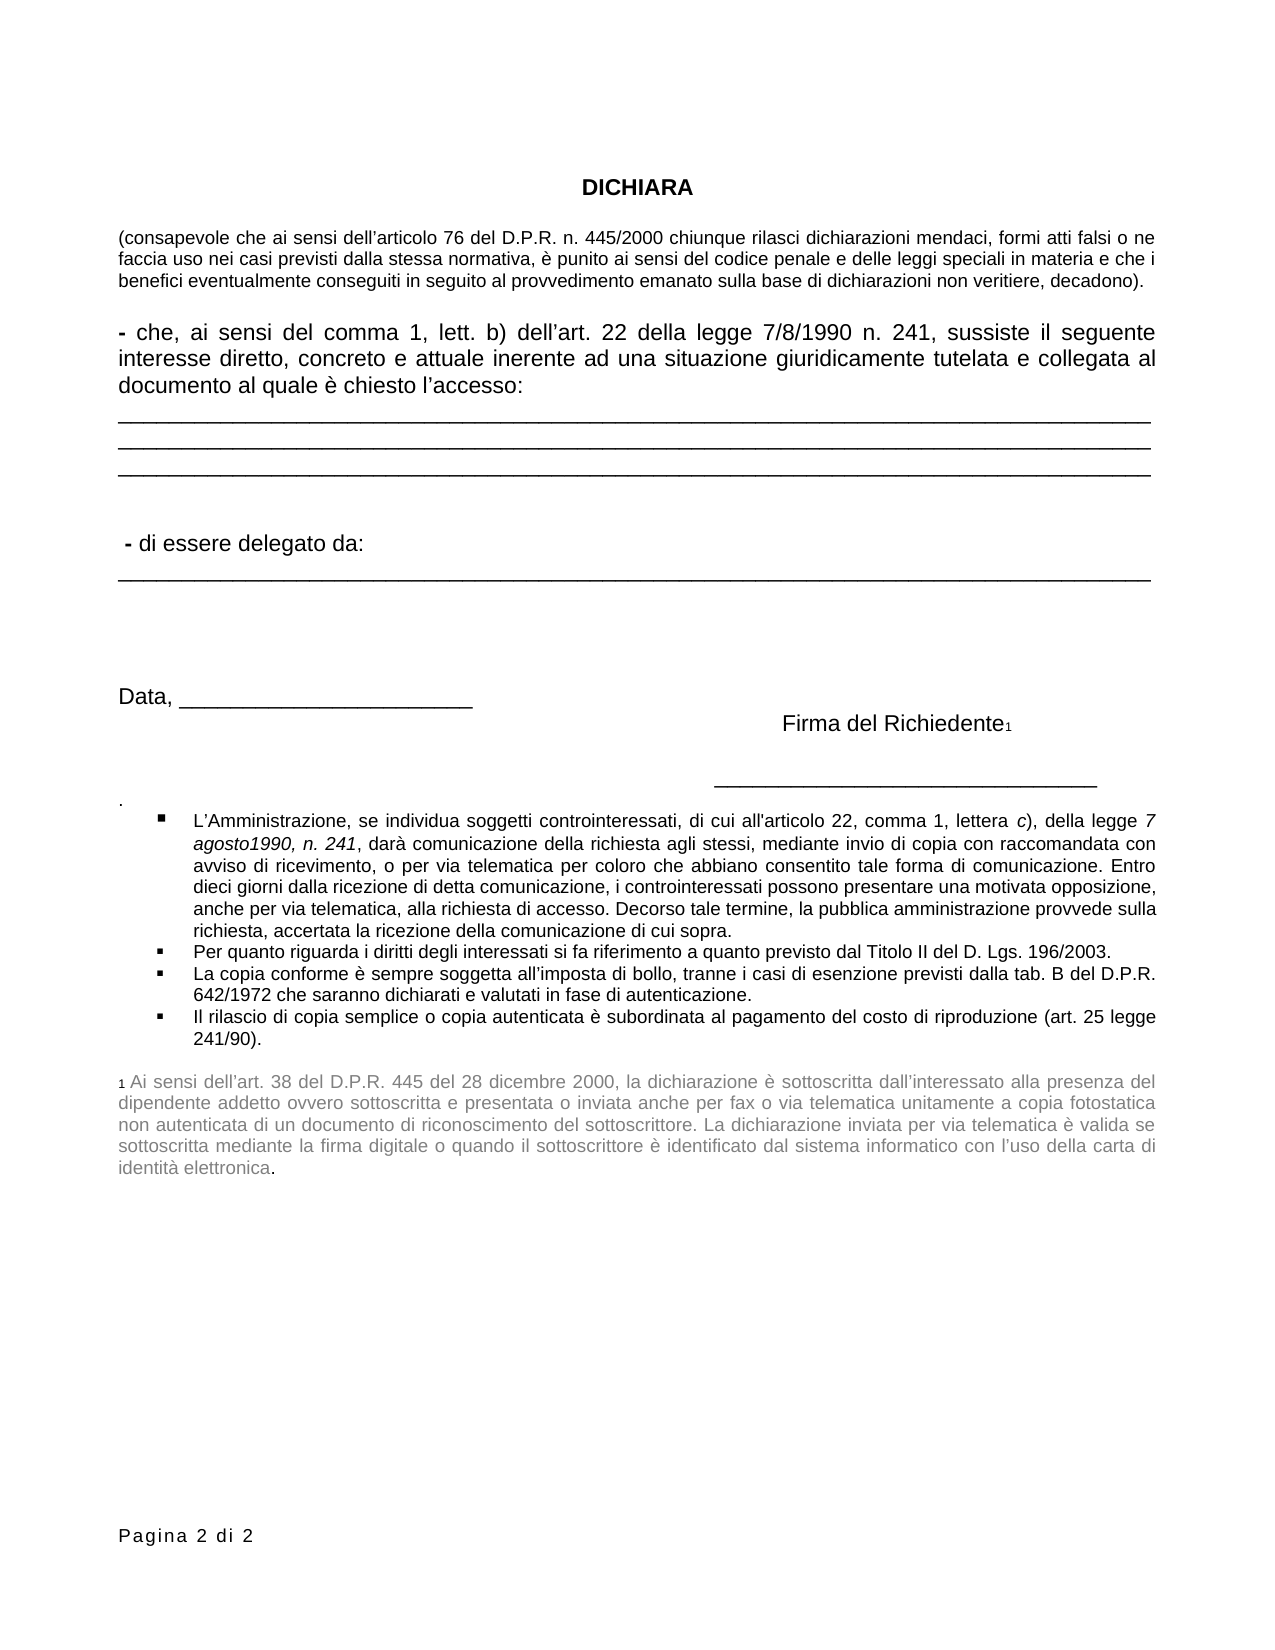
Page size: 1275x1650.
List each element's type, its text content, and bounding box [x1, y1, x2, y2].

text _________________________________________________________________________________ [118, 451, 1157, 477]
text (consapevole che ai sensi dell’articolo 76 del D.P.R. n. 445/2000 chiunque rilasci dichiarazioni mendaci, formi atti falsi o ne faccia uso nei casi previsti dalla stessa normativa, è punito ai sensi del codice penale e delle leggi speciali in materia e che i benefici eventualmente conseguiti in seguito al provvedimento emanato sulla base di dichiarazioni non veritiere, decadono). [118, 227, 1157, 291]
list Per quanto riguarda i diritti degli interessati si fa riferimento a quanto previsto dal Titolo II del D. Lgs. 196/2003. [156, 941, 1157, 963]
text DICHIARA [118, 174, 1157, 200]
text _________________________________________________________________________________ [118, 424, 1157, 451]
text . [118, 788, 1157, 810]
list L’Amministrazione, se individua soggetti controinteressati, di cui all'articolo 22, comma 1, lettera c), della legge 7 agosto1990, n. 241, darà comunicazione della richiesta agli stessi, mediante invio di copia con raccomandata con avviso di ricevimento, o per via telematica per coloro che abbiano consentito tale forma di comunicazione. Entro dieci giorni dalla ricezione di detta comunicazione, i controinteressati possono presentare una motivata opposizione, anche per via telematica, alla richiesta di accesso. Decorso tale termine, la pubblica amministrazione provvede sulla richiesta, accertata la ricezione della comunicazione di cui sopra. [156, 810, 1157, 941]
text _________________________________________________________________________________ [118, 398, 1157, 424]
list La copia conforme è sempre soggetta all’imposta di bollo, tranne i casi di esenzione previsti dalla tab. B del D.P.R. 642/1972 che saranno dichiarati e valutati in fase di autenticazione. [156, 963, 1157, 1006]
text - di essere delegato da: [118, 530, 1157, 556]
text Data, _______________________ [118, 683, 1157, 709]
list Il rilascio di copia semplice o copia autenticata è subordinata al pagamento del costo di riproduzione (art. 25 legge 241/90). [156, 1006, 1157, 1049]
text 1 Ai sensi dell’art. 38 del D.P.R. 445 del 28 dicembre 2000, la dichiarazione è sottoscritta dall’interessato alla presenza del dipendente addetto ovvero sottoscritta e presentata o inviata anche per fax o via telematica unitamente a copia fotostatica non autenticata di un documento di riconoscimento del sottoscrittore. La dichiarazione inviata per via telematica è valida se sottoscritta mediante la firma digitale o quando il sottoscrittore è identificato dal sistema informatico con l’uso della carta di identità elettronica. [118, 1071, 1157, 1178]
text _________________________________________________________________________________ [118, 556, 1157, 582]
text Firma del Richiedente1 [118, 709, 1157, 736]
text - che, ai sensi del comma 1, lett. b) dell’art. 22 della legge 7/8/1990 n. 241, sussiste il seguente interesse diretto, concreto e attuale inerente ad una situazione giuridicamente tutelata e collegata al documento al quale è chiesto l’accesso: [118, 319, 1157, 398]
text ______________________________ [118, 762, 1157, 788]
